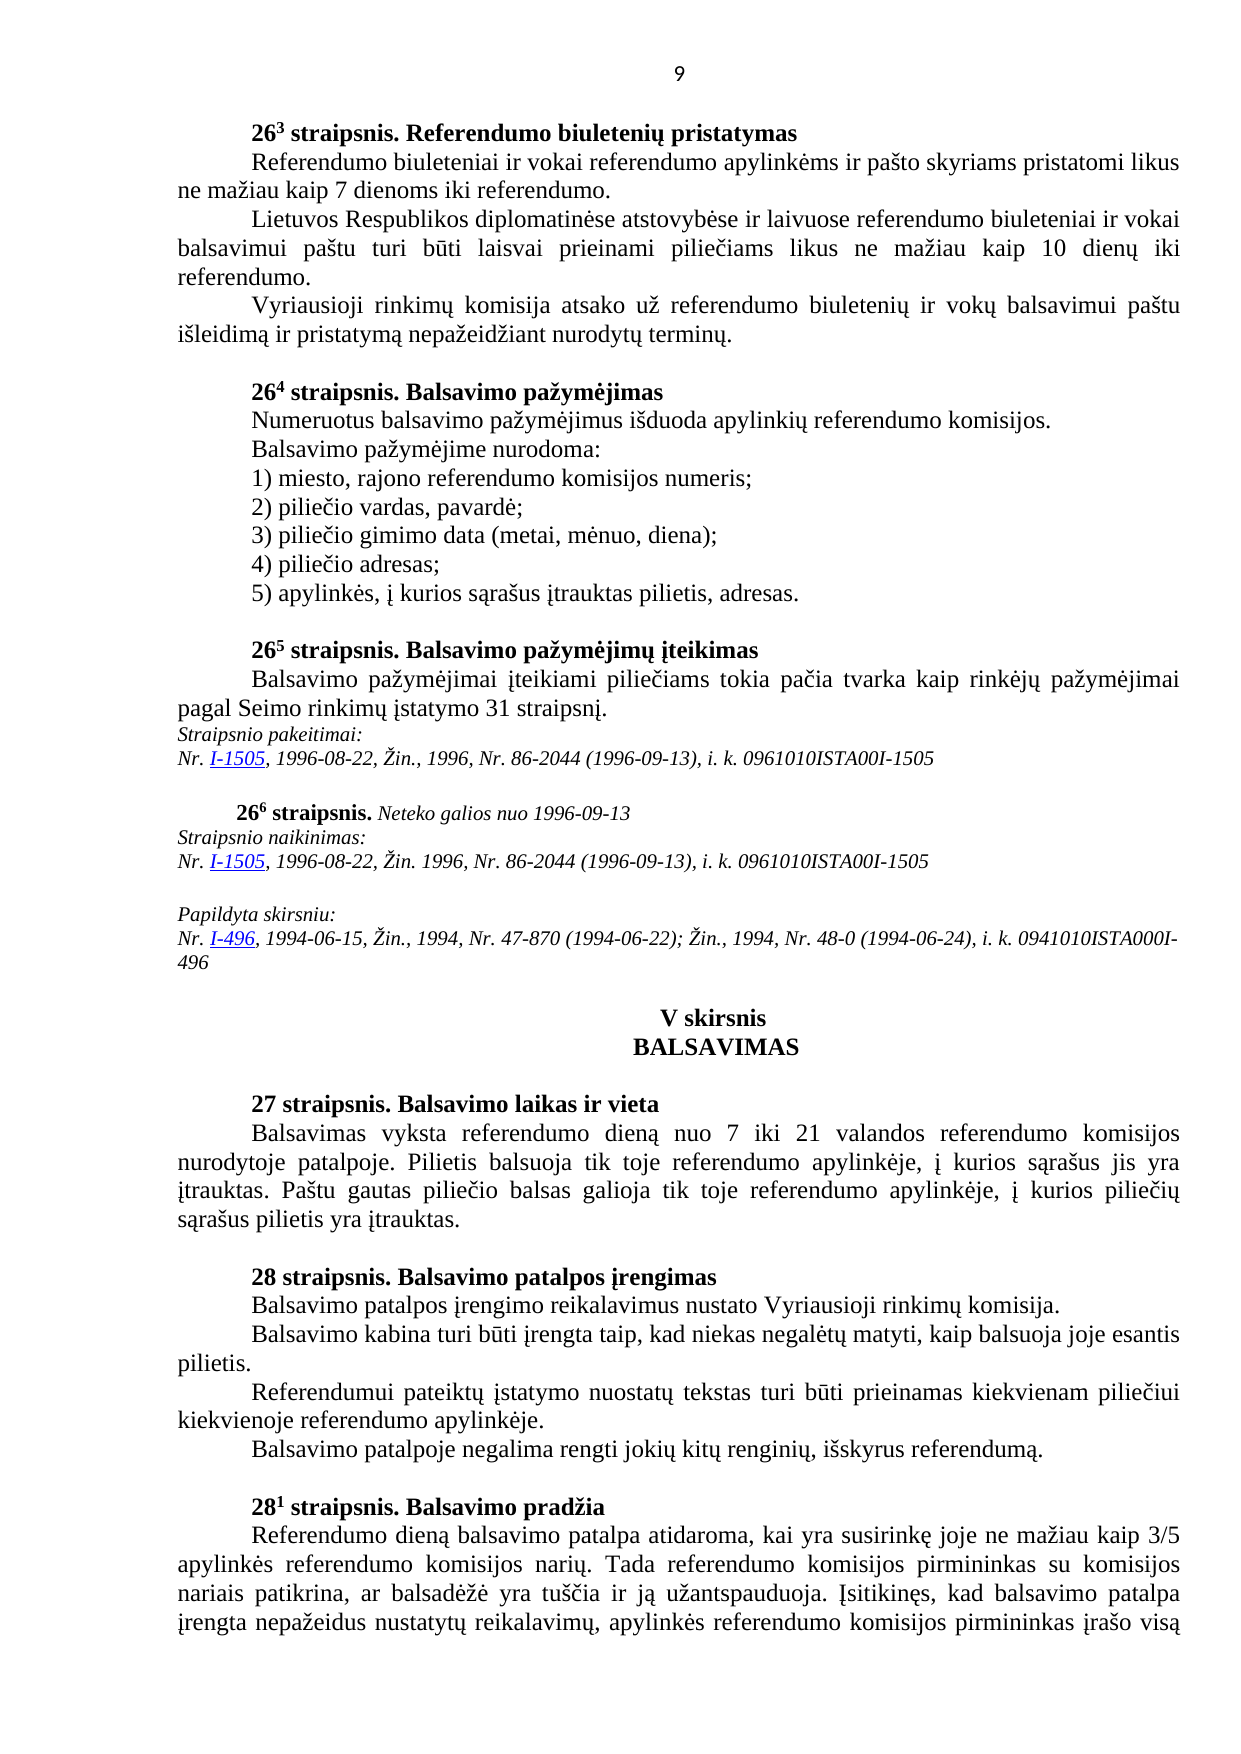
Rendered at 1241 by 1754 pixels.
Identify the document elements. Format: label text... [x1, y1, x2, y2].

text 264 straipsnis. Balsavimo pažymėjimas [251, 377, 1181, 406]
text Balsavimo pažymėjime nurodoma: [177, 434, 1181, 463]
text Numeruotus balsavimo pažymėjimus išduoda apylinkių referendumo komisijos. [177, 406, 1181, 434]
text BALSAVIMAS [177, 1032, 1181, 1060]
text 2) piliečio vardas, pavardė; [177, 492, 1181, 521]
text 281 straipsnis. Balsavimo pradžia [251, 1492, 1181, 1520]
text 266 straipsnis. Neteko galios nuo 1996-09-13 [177, 799, 1181, 825]
text 5) apylinkės, į kurios sąrašus įtrauktas pilietis, adresas. [177, 578, 1181, 607]
text 27 straipsnis. Balsavimo laikas ir vieta [251, 1089, 1181, 1118]
text 4) piliečio adresas; [177, 549, 1181, 578]
text Papildyta skirsniu: [177, 902, 1181, 926]
text 263 straipsnis. Referendumo biuletenių pristatymas [251, 118, 1181, 147]
text Balsavimo kabina turi būti įrengta taip, kad niekas negalėtų matyti, kaip balsuoja joje esantis pilietis. [177, 1319, 1181, 1377]
text 1) miesto, rajono referendumo komisijos numeris; [177, 463, 1181, 492]
text Straipsnio pakeitimai: [177, 722, 1181, 746]
text Balsavimo patalpos įrengimo reikalavimus nustato Vyriausioji rinkimų komisija. [177, 1290, 1181, 1319]
text Nr. I-1505, 1996-08-22, Žin., 1996, Nr. 86-2044 (1996-09-13), i. k. 0961010ISTA00I-1505 [177, 746, 1181, 770]
text Balsavimo patalpoje negalima rengti jokių kitų renginių, išskyrus referendumą. [177, 1434, 1181, 1463]
text Vyriausioji rinkimų komisija atsako už referendumo biuletenių ir vokų balsavimui paštu išleidimą ir pristatymą nepažeidžiant nurodytų terminų. [177, 291, 1181, 348]
text 3) piliečio gimimo data (metai, mėnuo, diena); [177, 521, 1181, 549]
text Straipsnio naikinimas: [177, 825, 1181, 849]
text Nr. I-496, 1994-06-15, Žin., 1994, Nr. 47-870 (1994-06-22); Žin., 1994, Nr. 48-0 (1994-06-24), i. k. 0941010ISTA000I-496 [177, 926, 1181, 974]
text V skirsnis [177, 1003, 1181, 1032]
text Nr. I-1505, 1996-08-22, Žin. 1996, Nr. 86-2044 (1996-09-13), i. k. 0961010ISTA00I-1505 [177, 849, 1181, 873]
text Balsavimas vyksta referendumo dieną nuo 7 iki 21 valandos referendumo komisijos nurodytoje patalpoje. Pilietis balsuoja tik toje referendumo apylinkėje, į kurios sąrašus jis yra įtrauktas. Paštu gautas piliečio balsas galioja tik toje referendumo apylinkėje, į kurios piliečių sąrašus pilietis yra įtrauktas. [177, 1118, 1181, 1233]
text Balsavimo pažymėjimai įteikiami piliečiams tokia pačia tvarka kaip rinkėjų pažymėjimai pagal Seimo rinkimų įstatymo 31 straipsnį. [177, 664, 1181, 722]
text 265 straipsnis. Balsavimo pažymėjimų įteikimas [177, 636, 1181, 664]
text Lietuvos Respublikos diplomatinėse atstovybėse ir laivuose referendumo biuleteniai ir vokai balsavimui paštu turi būti laisvai prieinami piliečiams likus ne mažiau kaip 10 dienų iki referendumo. [177, 204, 1181, 291]
text Referendumo biuleteniai ir vokai referendumo apylinkėms ir pašto skyriams pristatomi likus ne mažiau kaip 7 dienoms iki referendumo. [177, 147, 1181, 204]
text Referendumui pateiktų įstatymo nuostatų tekstas turi būti prieinamas kiekvienam piliečiui kiekvienoje referendumo apylinkėje. [177, 1377, 1181, 1434]
text 28 straipsnis. Balsavimo patalpos įrengimas [251, 1262, 1181, 1290]
text Referendumo dieną balsavimo patalpa atidaroma, kai yra susirinkę joje ne mažiau kaip 3/5 apylinkės referendumo komisijos narių. Tada referendumo komisijos pirmininkas su komisijos nariais patikrina, ar balsadėžė yra tuščia ir ją užantspauduoja. Įsitikinęs, kad balsavimo patalpa įrengta nepažeidus nustatytų reikalavimų, apylinkės referendumo komisijos pirmininkas įrašo visą [177, 1520, 1181, 1635]
